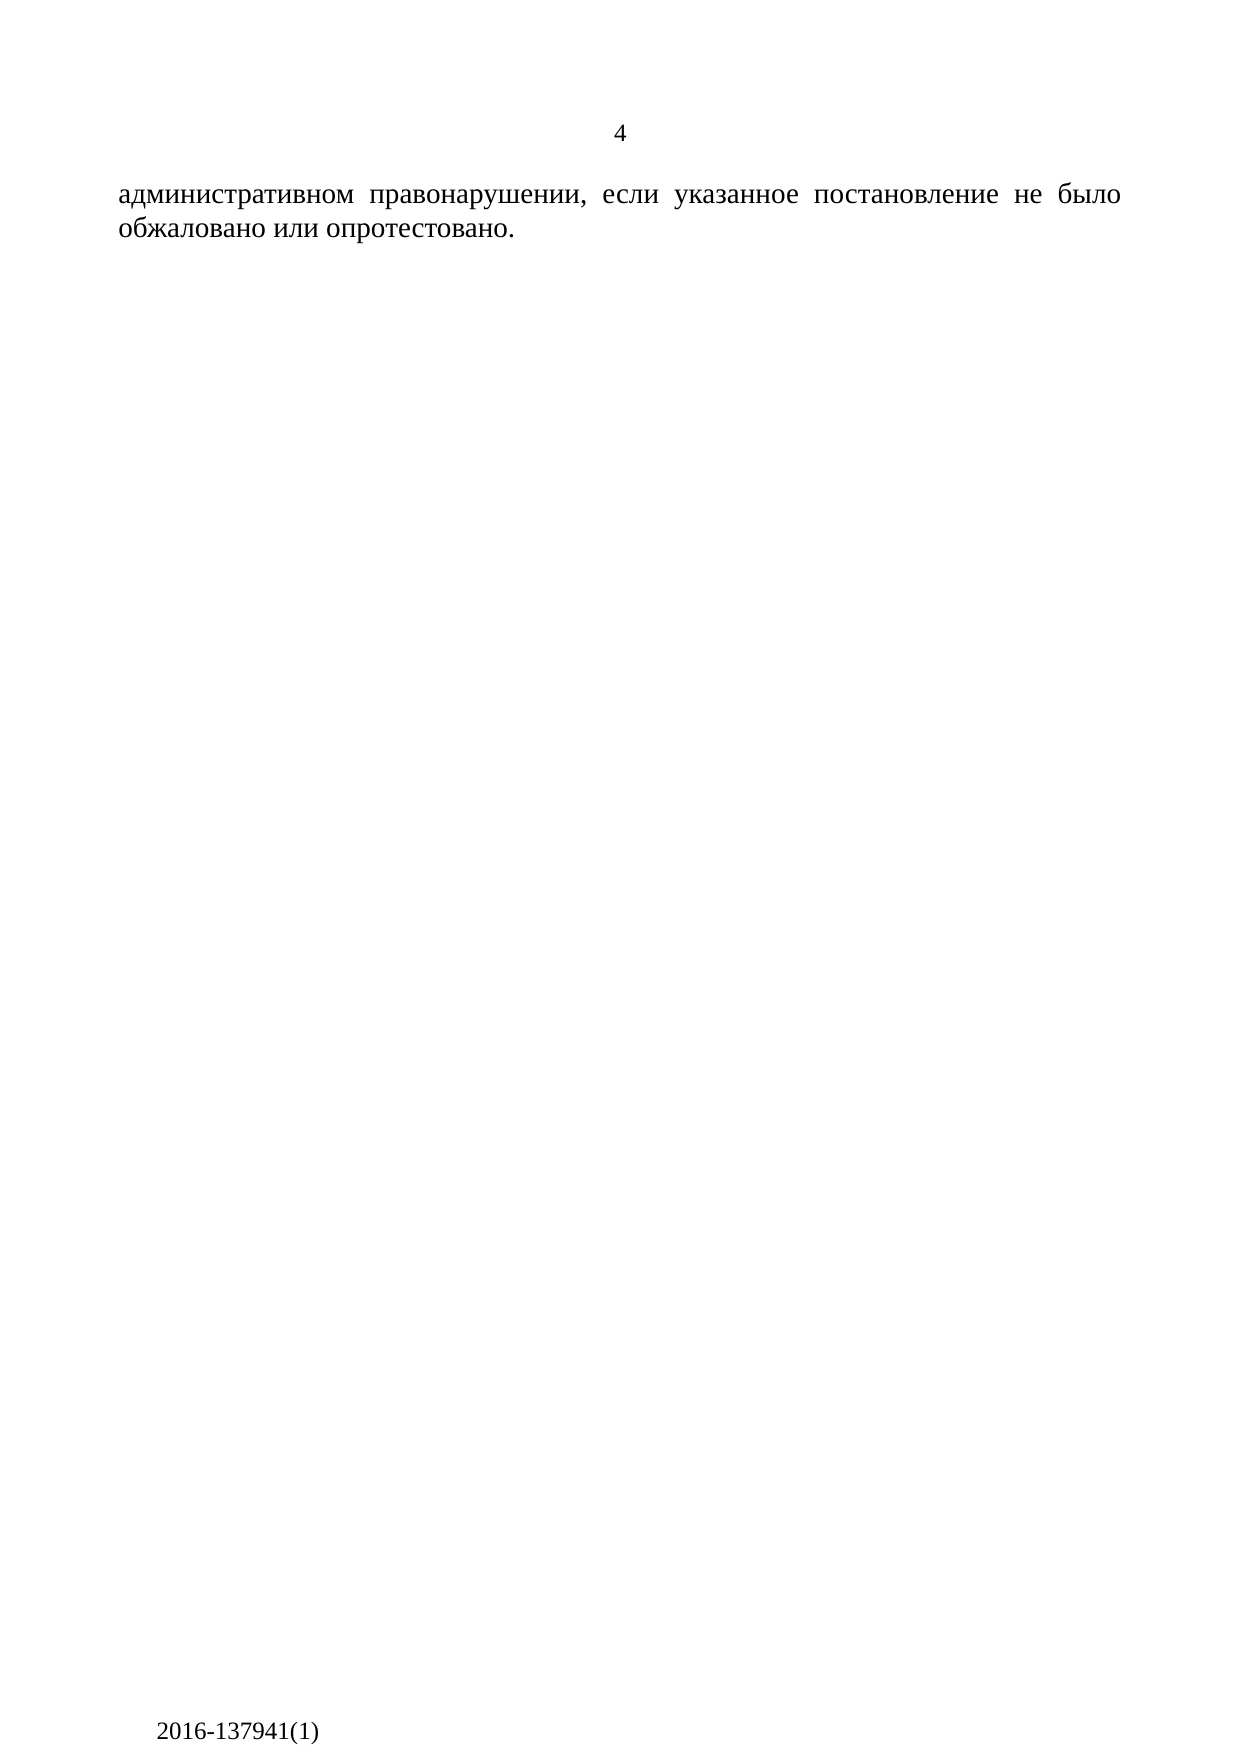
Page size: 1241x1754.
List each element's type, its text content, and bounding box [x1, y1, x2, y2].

text административном правонарушении, если указанное постановление не было обжаловано или опротестовано. [118, 176, 1122, 243]
